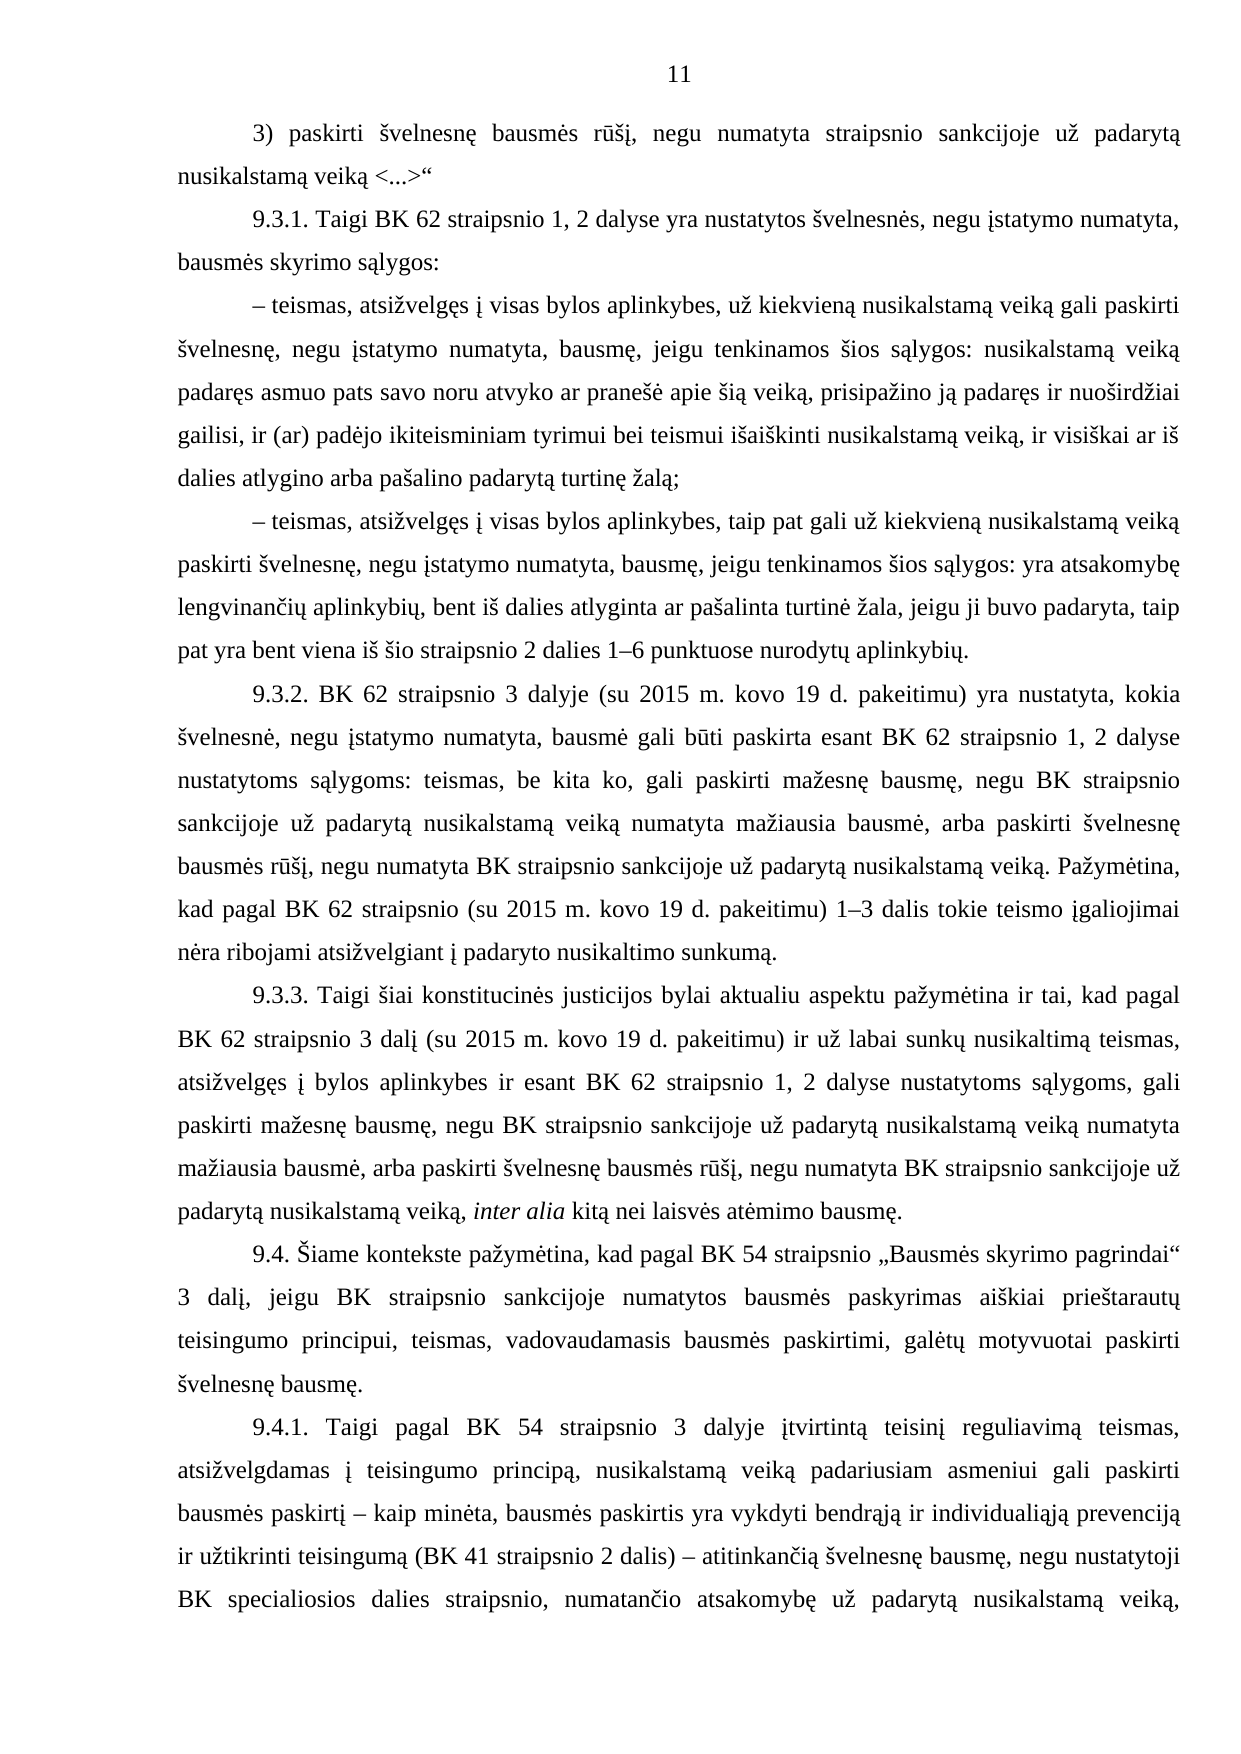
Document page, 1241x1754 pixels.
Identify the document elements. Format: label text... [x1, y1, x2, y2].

text 9.4. Šiame kontekste pažymėtina, kad pagal BK 54 straipsnio „Bausmės skyrimo pagrindai“ 3 dalį, jeigu BK straipsnio sankcijoje numatytos bausmės paskyrimas aiškiai prieštarautų teisingumo principui, teismas, vadovaudamasis bausmės paskirtimi, galėtų motyvuotai paskirti švelnesnę bausmę. [177, 1239, 1181, 1397]
text 9.3.1. Taigi BK 62 straipsnio 1, 2 dalyse yra nustatytos švelnesnės, negu įstatymo numatyta, bausmės skyrimo sąlygos: [177, 204, 1181, 276]
text 9.4.1. Taigi pagal BK 54 straipsnio 3 dalyje įtvirtintą teisinį reguliavimą teismas, atsižvelgdamas į teisingumo principą, nusikalstamą veiką padariusiam asmeniui gali paskirti bausmės paskirtį – kaip minėta, bausmės paskirtis yra vykdyti bendrąją ir individualiąją prevenciją ir užtikrinti teisingumą (BK 41 straipsnio 2 dalis) – atitinkančią švelnesnę bausmę, negu nustatytoji BK specialiosios dalies straipsnio, numatančio atsakomybę už padarytą nusikalstamą veiką, [177, 1412, 1181, 1613]
text – teismas, atsižvelgęs į visas bylos aplinkybes, taip pat gali už kiekvieną nusikalstamą veiką paskirti švelnesnę, negu įstatymo numatyta, bausmę, jeigu tenkinamos šios sąlygos: yra atsakomybę lengvinančių aplinkybių, bent iš dalies atlyginta ar pašalinta turtinė žala, jeigu ji buvo padaryta, taip pat yra bent viena iš šio straipsnio 2 dalies 1–6 punktuose nurodytų aplinkybių. [177, 506, 1181, 664]
text 3) paskirti švelnesnę bausmės rūšį, negu numatyta straipsnio sankcijoje už padarytą nusikalstamą veiką <...>“ [177, 118, 1181, 190]
text 9.3.3. Taigi šiai konstitucinės justicijos bylai aktualiu aspektu pažymėtina ir tai, kad pagal BK 62 straipsnio 3 dalį (su 2015 m. kovo 19 d. pakeitimu) ir už labai sunkų nusikaltimą teismas, atsižvelgęs į bylos aplinkybes ir esant BK 62 straipsnio 1, 2 dalyse nustatytoms sąlygoms, gali paskirti mažesnę bausmę, negu BK straipsnio sankcijoje už padarytą nusikalstamą veiką numatyta mažiausia bausmė, arba paskirti švelnesnę bausmės rūšį, negu numatyta BK straipsnio sankcijoje už padarytą nusikalstamą veiką, inter alia kitą nei laisvės atėmimo bausmę. [177, 981, 1181, 1225]
text – teismas, atsižvelgęs į visas bylos aplinkybes, už kiekvieną nusikalstamą veiką gali paskirti švelnesnę, negu įstatymo numatyta, bausmę, jeigu tenkinamos šios sąlygos: nusikalstamą veiką padaręs asmuo pats savo noru atvyko ar pranešė apie šią veiką, prisipažino ją padaręs ir nuoširdžiai gailisi, ir (ar) padėjo ikiteisminiam tyrimui bei teismui išaiškinti nusikalstamą veiką, ir visiškai ar iš dalies atlygino arba pašalino padarytą turtinę žalą; [177, 291, 1181, 492]
text 9.3.2. BK 62 straipsnio 3 dalyje (su 2015 m. kovo 19 d. pakeitimu) yra nustatyta, kokia švelnesnė, negu įstatymo numatyta, bausmė gali būti paskirta esant BK 62 straipsnio 1, 2 dalyse nustatytoms sąlygoms: teismas, be kita ko, gali paskirti mažesnę bausmę, negu BK straipsnio sankcijoje už padarytą nusikalstamą veiką numatyta mažiausia bausmė, arba paskirti švelnesnę bausmės rūšį, negu numatyta BK straipsnio sankcijoje už padarytą nusikalstamą veiką. Pažymėtina, kad pagal BK 62 straipsnio (su 2015 m. kovo 19 d. pakeitimu) 1–3 dalis tokie teismo įgaliojimai nėra ribojami atsižvelgiant į padaryto nusikaltimo sunkumą. [177, 679, 1181, 966]
